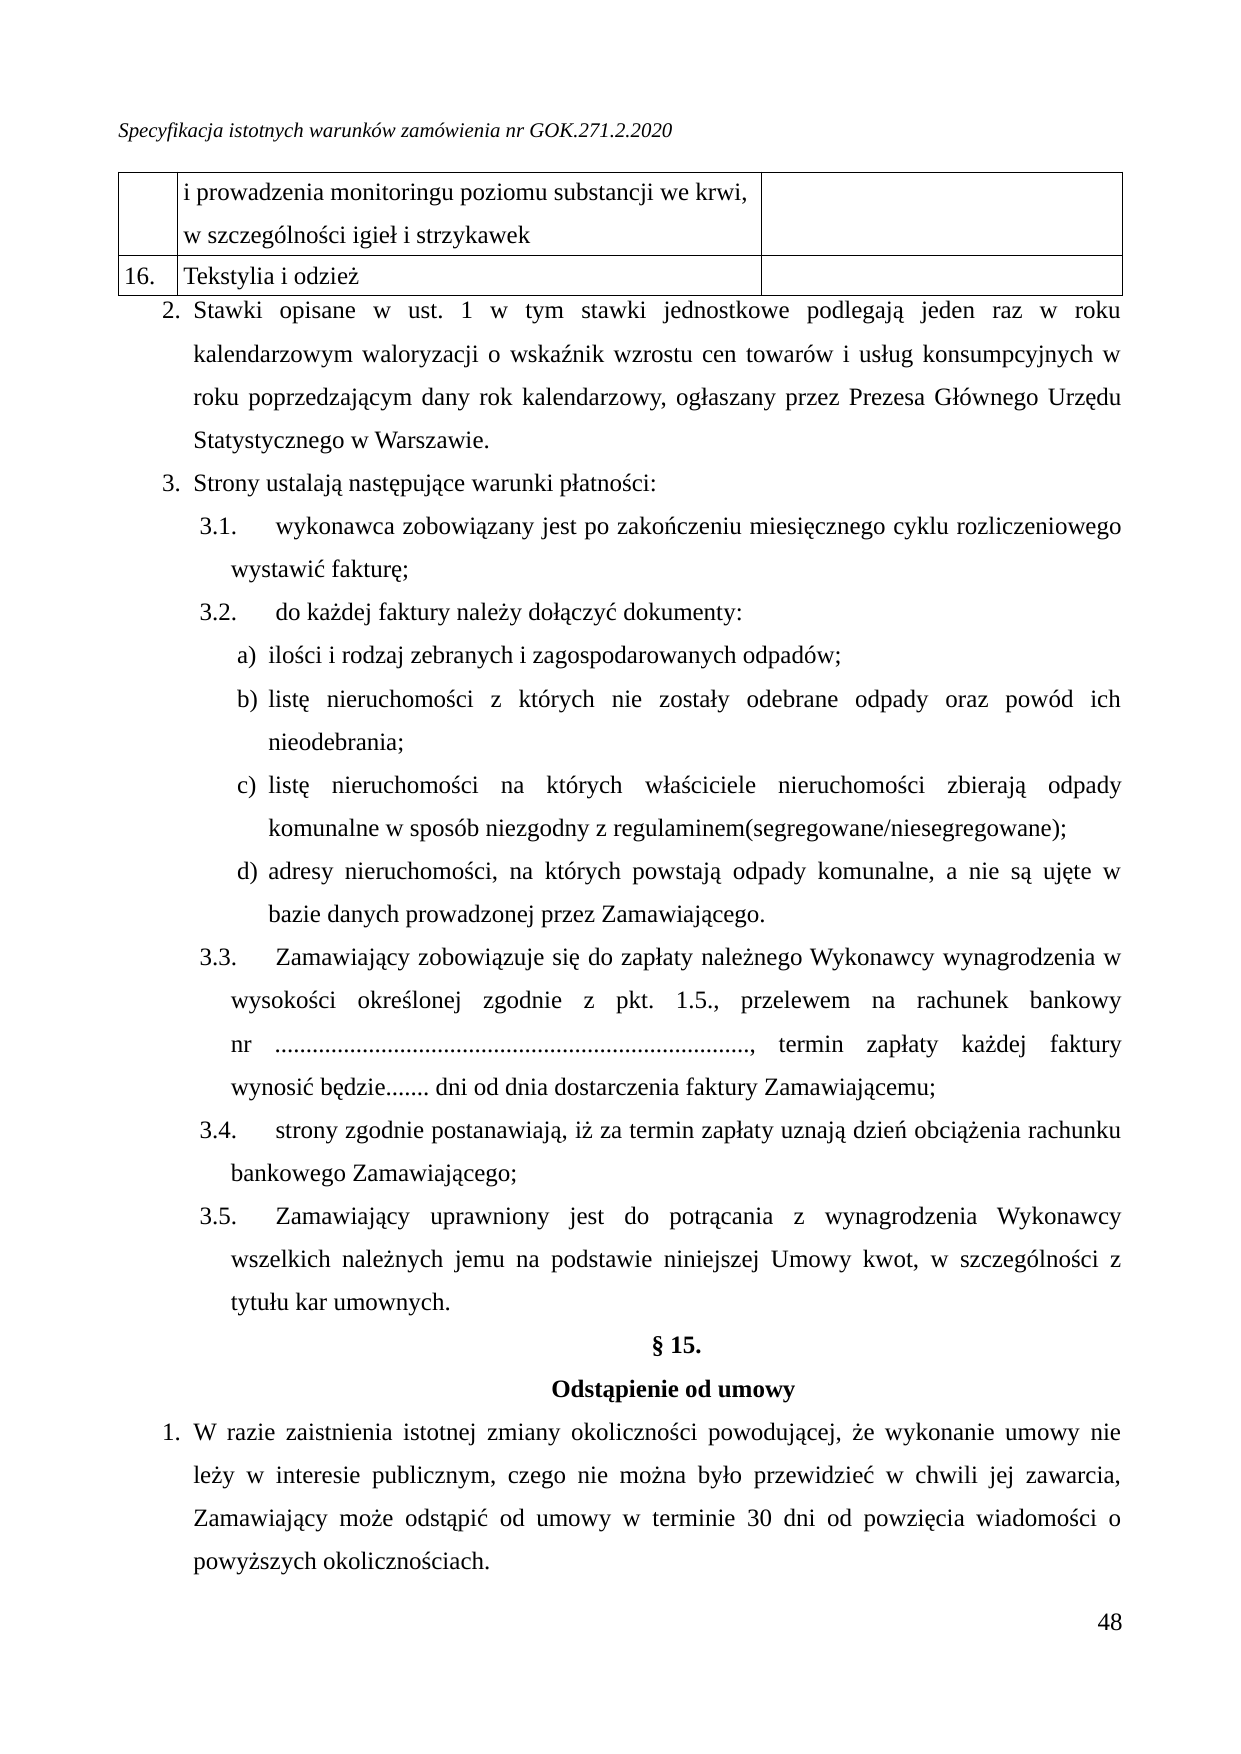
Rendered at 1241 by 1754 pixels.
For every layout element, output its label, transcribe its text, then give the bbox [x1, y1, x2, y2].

list Odstąpienie od umowy [193, 1374, 1122, 1402]
list Strony ustalają następujące warunki płatności: [156, 468, 1122, 497]
table_cell [119, 173, 177, 255]
list wykonawca zobowiązany jest po zakończeniu miesięcznego cyklu rozliczeniowego wystawić fakturę; [193, 511, 1122, 583]
list adresy nieruchomości, na których powstają odpady komunalne, a nie są ujęte w bazie danych prowadzonej przez Zamawiającego. [231, 856, 1122, 928]
list strony zgodnie postanawiają, iż za termin zapłaty uznają dzień obciążenia rachunku bankowego Zamawiającego; [193, 1115, 1122, 1187]
list Stawki opisane w ust. 1 w tym stawki jednostkowe podlegają jeden raz w roku kalendarzowym waloryzacji o wskaźnik wzrostu cen towarów i usług konsumpcyjnych w roku poprzedzającym dany rok kalendarzowy, ogłaszany przez Prezesa Głównego Urzędu Statystycznego w Warszawie. [156, 296, 1122, 454]
table_cell i prowadzenia monitoringu poziomu substancji we krwi, w szczególności igieł i strzykawek [178, 173, 761, 255]
table_cell Tekstylia i odzież [178, 256, 761, 295]
list Zamawiający zobowiązuje się do zapłaty należnego Wykonawcy wynagrodzenia w wysokości określonej zgodnie z pkt. 1.5., przelewem na rachunek bankowy nr ............................................................................, termin zapłaty każdej faktury wynosić będzie....... dni od dnia dostarczenia faktury Zamawiającemu; [193, 942, 1122, 1101]
list Zamawiający uprawniony jest do potrącania z wynagrodzenia Wykonawcy wszelkich należnych jemu na podstawie niniejszej Umowy kwot, w szczególności z tytułu kar umownych. [193, 1201, 1122, 1316]
list W razie zaistnienia istotnej zmiany okoliczności powodującej, że wykonanie umowy nie leży w interesie publicznym, czego nie można było przewidzieć w chwili jej zawarcia, Zamawiający może odstąpić od umowy w terminie 30 dni od powzięcia wiadomości o powyższych okolicznościach. [156, 1417, 1122, 1575]
table_cell [762, 173, 1122, 255]
table_cell [762, 256, 1122, 295]
list ilości i rodzaj zebranych i zagospodarowanych odpadów; [231, 641, 1122, 669]
list do każdej faktury należy dołączyć dokumenty: [193, 597, 1122, 626]
list listę nieruchomości z których nie zostały odebrane odpady oraz powód ich nieodebrania; [231, 684, 1122, 756]
table_cell 16. [119, 256, 177, 295]
list listę nieruchomości na których właściciele nieruchomości zbierają odpady komunalne w sposób niezgodny z regulaminem(segregowane/niesegregowane); [231, 770, 1122, 842]
list § 15. [193, 1331, 1122, 1359]
